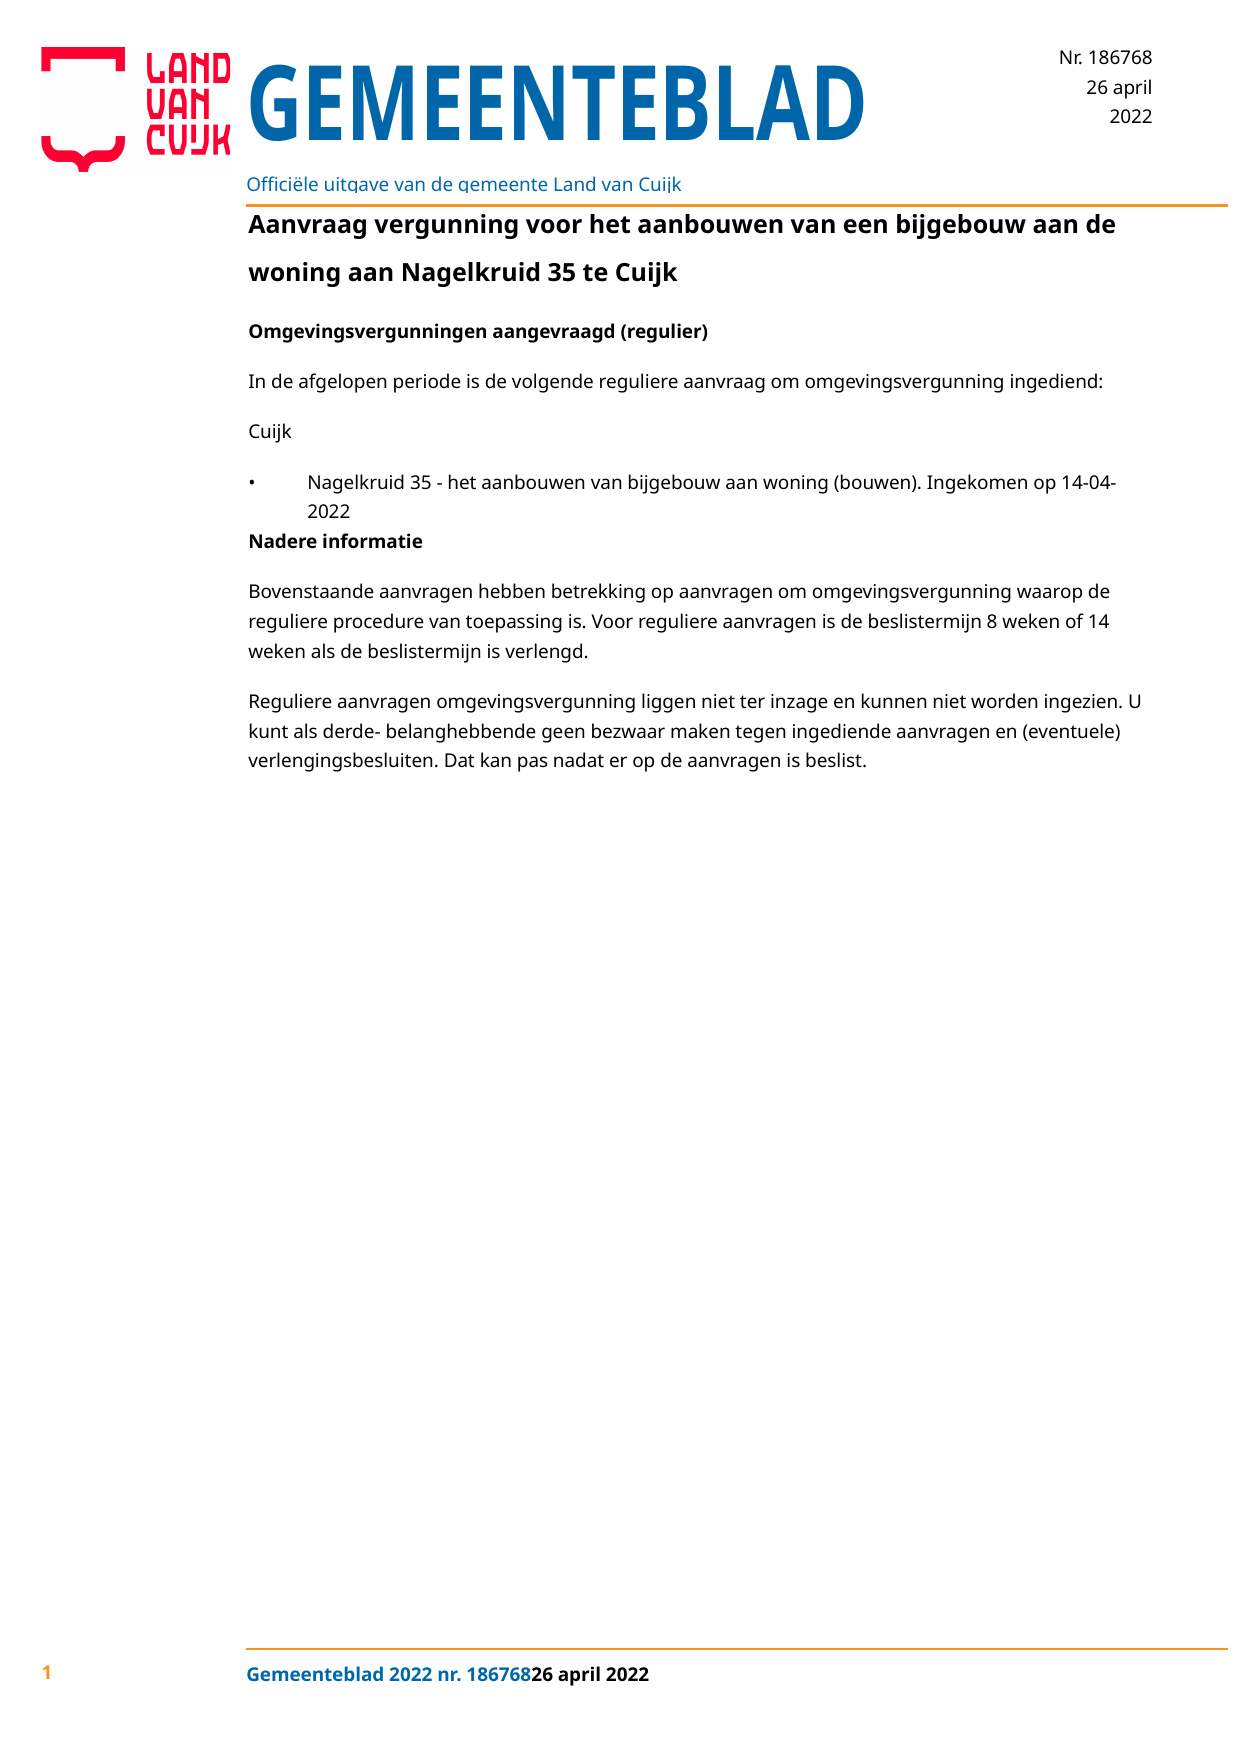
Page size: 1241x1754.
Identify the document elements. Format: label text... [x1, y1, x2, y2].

text Aanvraag vergunning voor het aanbouwen van een bijgebouw aan de woning aan Nagelkruid 35 te Cuijk [248, 207, 1152, 288]
text In de afgelopen periode is de volgende reguliere aanvraag om omgevingsvergunning ingediend: [248, 368, 1152, 394]
picture [41, 47, 231, 172]
text Reguliere aanvragen omgevingsvergunning liggen niet ter inzage en kunnen niet worden ingezien. U kunt als derde- belanghebbende geen bezwaar maken tegen ingediende aanvragen en (eventuele) verlengingsbesluiten. Dat kan pas nadat er op de aanvragen is beslist. [248, 688, 1152, 773]
text Omgevingsvergunningen aangevraagd (regulier) [248, 318, 1152, 344]
text Cuijk [248, 419, 1152, 444]
text Bovenstaande aanvragen hebben betrekking op aanvragen om omgevingsvergunning waarop de reguliere procedure van toepassing is. Voor reguliere aanvragen is de beslistermijn 8 weken of 14 weken als de beslistermijn is verlengd. [248, 579, 1152, 664]
text Nadere informatie [248, 528, 1152, 554]
list Nagelkruid 35 - het aanbouwen van bijgebouw aan woning (bouwen). Ingekomen op 14-04-2022 [248, 469, 1152, 524]
